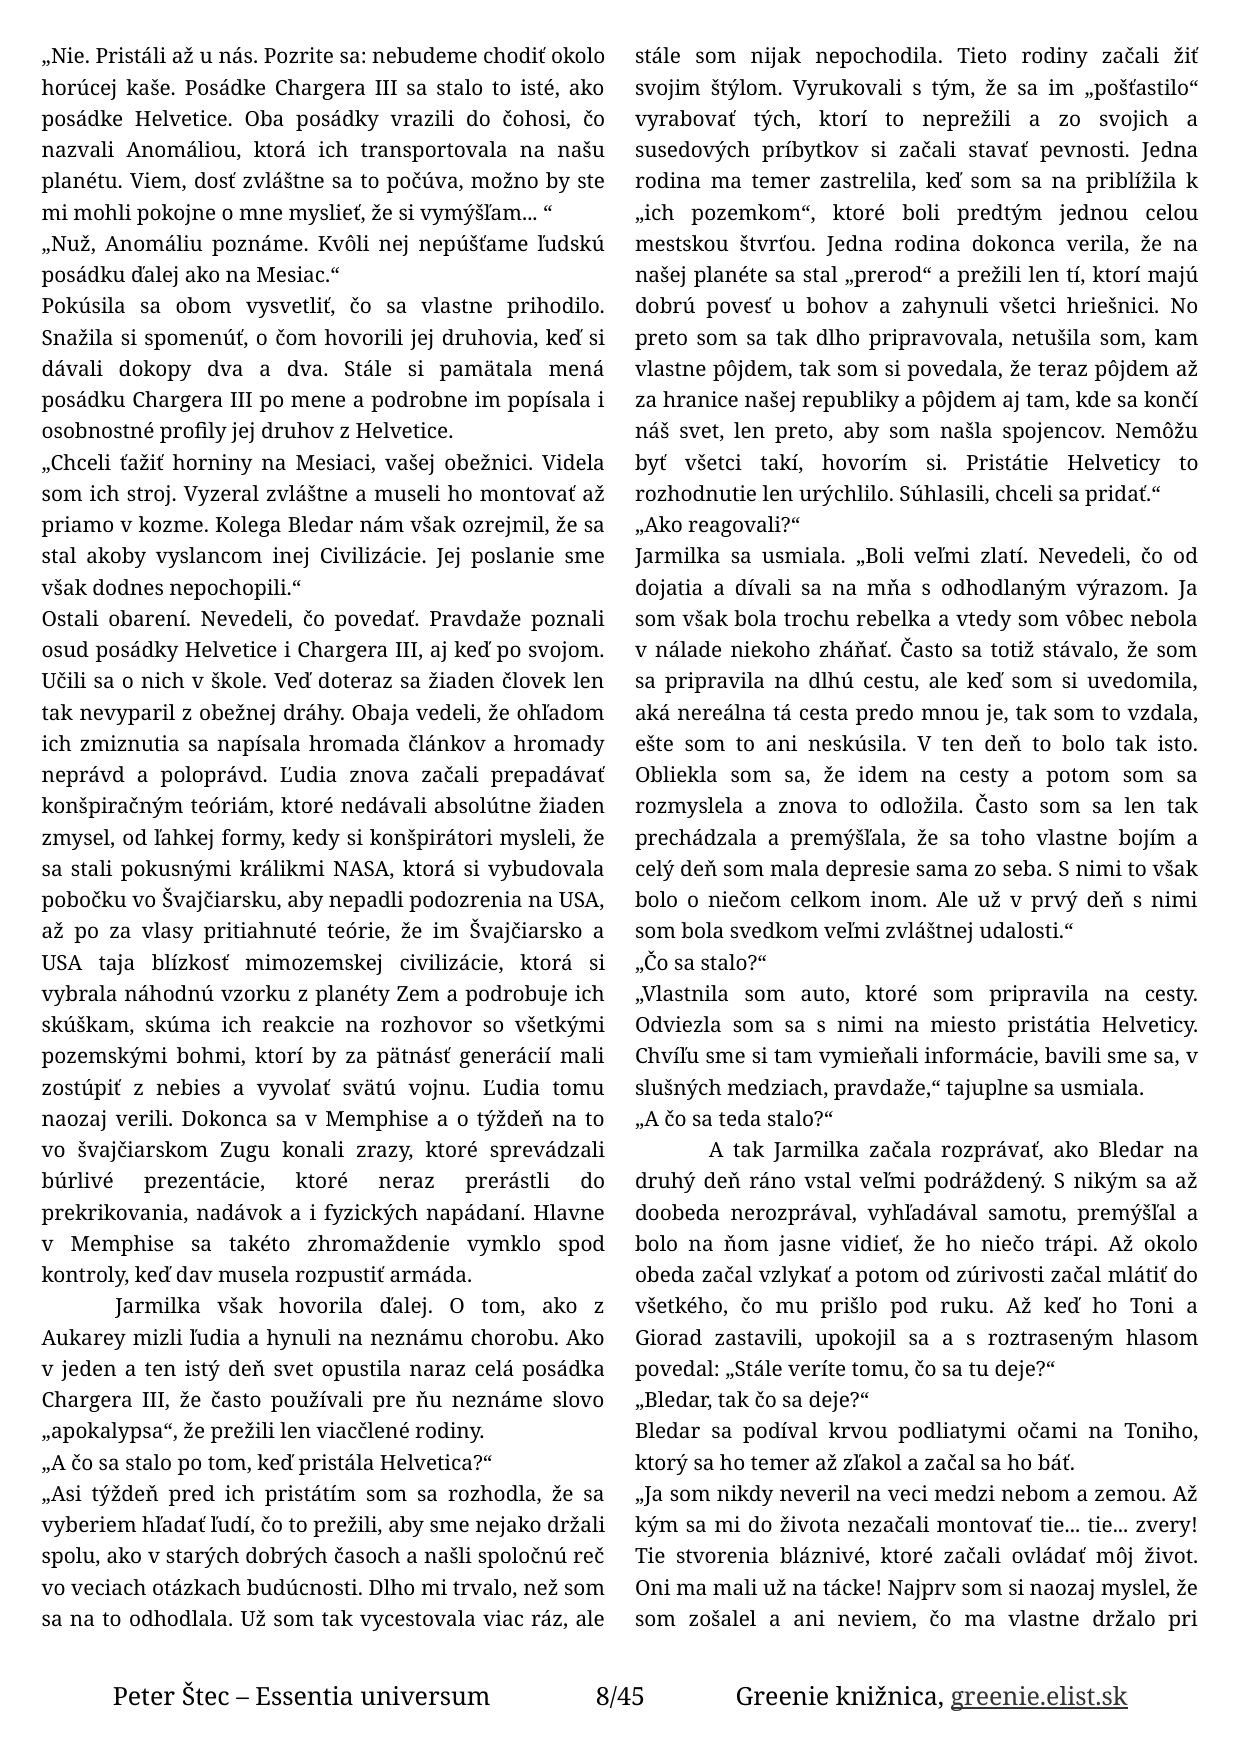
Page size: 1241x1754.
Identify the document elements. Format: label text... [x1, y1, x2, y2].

text Bledar sa podíval krvou podliatymi očami na Toniho, ktorý sa ho temer až zľakol a začal sa ho báť. [635, 1416, 1199, 1476]
text Ostali obarení. Nevedeli, čo povedať. Pravdaže poznali osud posádky Helvetice i Chargera III, aj keď po svojom. Učili sa o nich v škole. Veď doteraz sa žiaden človek len tak nevyparil z obežnej dráhy. Obaja vedeli, že ohľadom ich zmiznutia sa napísala hromada článkov a hromady neprávd a poloprávd. Ľudia znova začali prepadávať konšpiračným teóriám, ktoré nedávali absolútne žiaden zmysel, od ľahkej formy, kedy si konšpirátori mysleli, že sa stali pokusnými králikmi NASA, ktorá si vybudovala pobočku vo Švajčiarsku, aby nepadli podozrenia na USA, až po za vlasy pritiahnuté teórie, že im Švajčiarsko a USA taja blízkosť mimozemskej civilizácie, ktorá si vybrala náhodnú vzorku z planéty Zem a podrobuje ich skúškam, skúma ich reakcie na rozhovor so všetkými pozemskými bohmi, ktorí by za pätnásť generácií mali zostúpiť z nebies a vyvolať svätú vojnu. Ľudia tomu naozaj verili. Dokonca sa v Memphise a o týždeň na to vo švajčiarskom Zugu konali zrazy, ktoré sprevádzali búrlivé prezentácie, ktoré neraz prerástli do prekrikovania, nadávok a i fyzických napádaní. Hlavne v Memphise sa takéto zhromaždenie vymklo spod kontroly, keď dav musela rozpustiť armáda. [41, 604, 605, 1288]
text Jarmilka však hovorila ďalej. O tom, ako z Aukarey mizli ľudia a hynuli na neznámu chorobu. Ako v jeden a ten istý deň svet opustila naraz celá posádka Chargera III, že často používali pre ňu neznáme slovo „apokalypsa“, že prežili len viacčlené rodiny. [41, 1291, 605, 1445]
text „Chceli ťažiť horniny na Mesiaci, vašej obežnici. Videla som ich stroj. Vyzeral zvláštne a museli ho montovať až priamo v kozme. Kolega Bledar nám však ozrejmil, že sa stal akoby vyslancom inej Civilizácie. Jej poslanie sme však dodnes nepochopili.“ [41, 448, 605, 601]
text stále som nijak nepochodila. Tieto rodiny začali žiť svojim štýlom. Vyrukovali s tým, že sa im „pošťastilo“ vyrabovať tých, ktorí to neprežili a zo svojich a susedových príbytkov si začali stavať pevnosti. Jedna rodina ma temer zastrelila, keď som sa na priblížila k „ich pozemkom“, ktoré boli predtým jednou celou mestskou štvrťou. Jedna rodina dokonca verila, že na našej planéte sa stal „prerod“ a prežili len tí, ktorí majú dobrú povesť u bohov a zahynuli všetci hriešnici. No preto som sa tak dlho pripravovala, netušila som, kam vlastne pôjdem, tak som si povedala, že teraz pôjdem až za hranice našej republiky a pôjdem aj tam, kde sa končí náš svet, len preto, aby som našla spojencov. Nemôžu byť všetci takí, hovorím si. Pristátie Helveticy to rozhodnutie len urýchlilo. Súhlasili, chceli sa pridať.“ [635, 41, 1199, 507]
text „Ja som nikdy neveril na veci medzi nebom a zemou. Až kým sa mi do života nezačali montovať tie... tie... zvery! Tie stvorenia bláznivé, ktoré začali ovládať môj život. Oni ma mali už na tácke! Najprv som si naozaj myslel, že som zošalel a ani neviem, čo ma vlastne držalo pri [635, 1479, 1199, 1632]
text „Nie. Pristáli až u nás. Pozrite sa: nebudeme chodiť okolo horúcej kaše. Posádke Chargera III sa stalo to isté, ako posádke Helvetice. Oba posádky vrazili do čohosi, čo nazvali Anomáliou, ktorá ich transportovala na našu planétu. Viem, dosť zvláštne sa to počúva, možno by ste mi mohli pokojne o mne myslieť, že si vymýšľam... “ [41, 41, 605, 226]
text „A čo sa stalo po tom, keď pristála Helvetica?“ [41, 1448, 605, 1476]
text „Asi týždeň pred ich pristátím som sa rozhodla, že sa vyberiem hľadať ľudí, čo to prežili, aby sme nejako držali spolu, ako v starých dobrých časoch a našli spoločnú reč vo veciach otázkach budúcnosti. Dlho mi trvalo, než som sa na to odhodlala. Už som tak vycestovala viac ráz, ale [41, 1479, 605, 1632]
text Pokúsila sa obom vysvetliť, čo sa vlastne prihodilo. Snažila si spomenúť, o čom hovorili jej druhovia, keď si dávali dokopy dva a dva. Stále si pamätala mená posádku Chargera III po mene a podrobne im popísala i osobnostné profily jej druhov z Helvetice. [41, 291, 605, 445]
text „Vlastnila som auto, ktoré som pripravila na cesty. Odviezla som sa s nimi na miesto pristátia Helveticy. Chvíľu sme si tam vymieňali informácie, bavili sme sa, v slušných medziach, pravdaže,“ tajuplne sa usmiala. [635, 979, 1199, 1101]
text A tak Jarmilka začala rozprávať, ako Bledar na druhý deň ráno vstal veľmi podráždený. S nikým sa až doobeda nerozprával, vyhľadával samotu, premýšľal a bolo na ňom jasne vidieť, že ho niečo trápi. Až okolo obeda začal vzlykať a potom od zúrivosti začal mlátiť do všetkého, čo mu prišlo pod ruku. Až keď ho Toni a Giorad zastavili, upokojil sa a s roztraseným hlasom povedal: „Stále veríte tomu, čo sa tu deje?“ [635, 1135, 1199, 1382]
text „Bledar, tak čo sa deje?“ [635, 1385, 1199, 1413]
text „Ako reagovali?“ [635, 510, 1199, 538]
text „Čo sa stalo?“ [635, 948, 1199, 976]
text „Nuž, Anomáliu poznáme. Kvôli nej nepúšťame ľudskú posádku ďalej ako na Mesiac.“ [41, 229, 605, 288]
text Jarmilka sa usmiala. „Boli veľmi zlatí. Nevedeli, čo od dojatia a dívali sa na mňa s odhodlaným výrazom. Ja som však bola trochu rebelka a vtedy som vôbec nebola v nálade niekoho zháňať. Často sa totiž stávalo, že som sa pripravila na dlhú cestu, ale keď som si uvedomila, aká nereálna tá cesta predo mnou je, tak som to vzdala, ešte som to ani neskúsila. V ten deň to bolo tak isto. Obliekla som sa, že idem na cesty a potom som sa rozmyslela a znova to odložila. Často som sa len tak prechádzala a premýšľala, že sa toho vlastne bojím a celý deň som mala depresie sama zo seba. S nimi to však bolo o niečom celkom inom. Ale už v prvý deň s nimi som bola svedkom veľmi zvláštnej udalosti.“ [635, 541, 1199, 945]
text „A čo sa teda stalo?“ [635, 1104, 1199, 1132]
